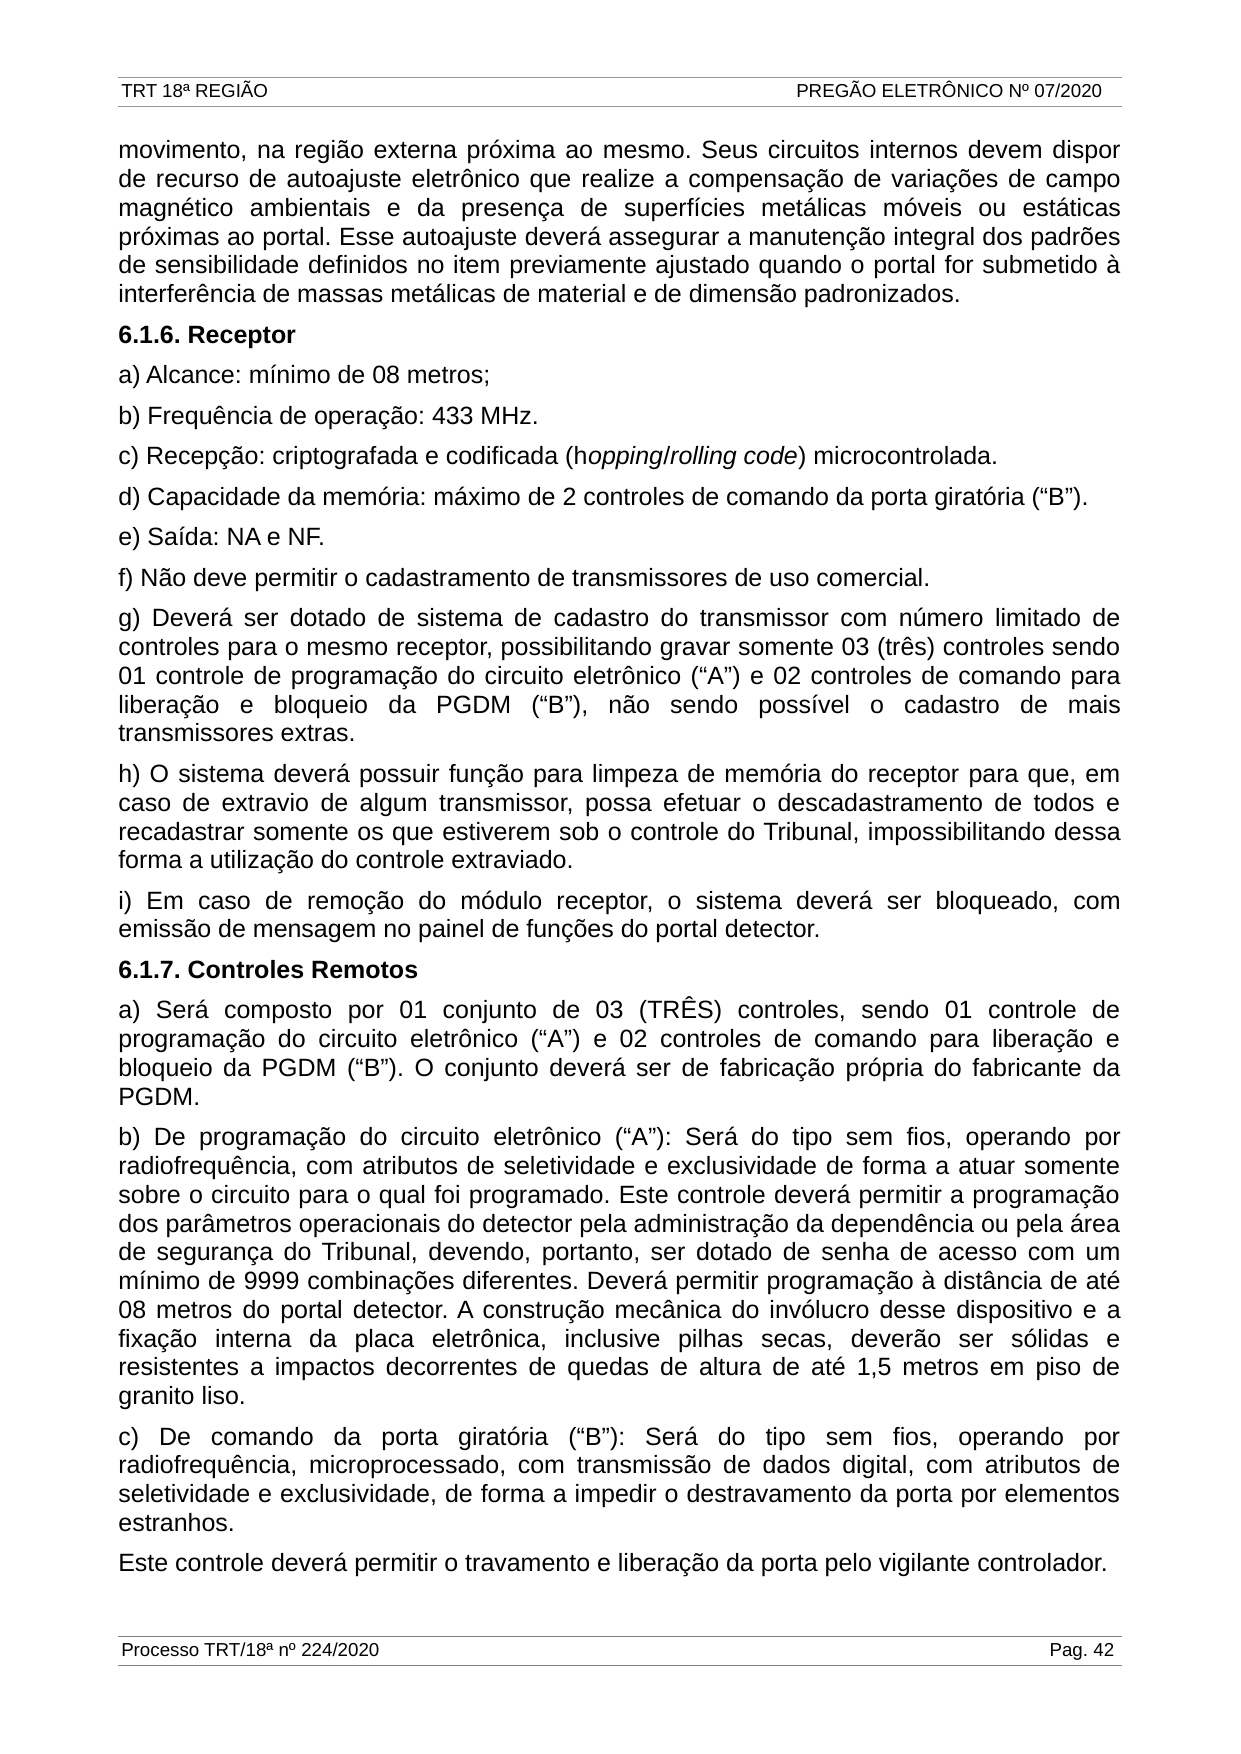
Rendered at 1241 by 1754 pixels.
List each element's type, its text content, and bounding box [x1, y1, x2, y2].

text c) Recepção: criptografada e codificada (hopping/rolling code) microcontrolada. [118, 441, 1122, 470]
text g) Deverá ser dotado de sistema de cadastro do transmissor com número limitado de controles para o mesmo receptor, possibilitando gravar somente 03 (três) controles sendo 01 controle de programação do circuito eletrônico (“A”) e 02 controles de comando para liberação e bloqueio da PGDM (“B”), não sendo possível o cadastro de mais transmissores extras. [118, 603, 1122, 747]
text b) De programação do circuito eletrônico (“A”): Será do tipo sem fios, operando por radiofrequência, com atributos de seletividade e exclusividade de forma a atuar somente sobre o circuito para o qual foi programado. Este controle deverá permitir a programação dos parâmetros operacionais do detector pela administração da dependência ou pela área de segurança do Tribunal, devendo, portanto, ser dotado de senha de acesso com um mínimo de 9999 combinações diferentes. Deverá permitir programação à distância de até 08 metros do portal detector. A construção mecânica do invólucro desse dispositivo e a fixação interna da placa eletrônica, inclusive pilhas secas, deverão ser sólidas e resistentes a impactos decorrentes de quedas de altura de até 1,5 metros em piso de granito liso. [118, 1122, 1122, 1410]
text Este controle deverá permitir o travamento e liberação da porta pelo vigilante controlador. [118, 1548, 1122, 1577]
text movimento, na região externa próxima ao mesmo. Seus circuitos internos devem dispor de recurso de autoajuste eletrônico que realize a compensação de variações de campo magnético ambientais e da presença de superfícies metálicas móveis ou estáticas próximas ao portal. Esse autoajuste deverá assegurar a manutenção integral dos padrões de sensibilidade definidos no item previamente ajustado quando o portal for submetido à interferência de massas metálicas de material e de dimensão padronizados. [118, 136, 1122, 308]
text e) Saída: NA e NF. [118, 522, 1122, 551]
text a) Alcance: mínimo de 08 metros; [118, 360, 1122, 389]
text d) Capacidade da memória: máximo de 2 controles de comando da porta giratória (“B”). [118, 482, 1122, 511]
text f) Não deve permitir o cadastramento de transmissores de uso comercial. [118, 563, 1122, 592]
text c) De comando da porta giratória (“B”): Será do tipo sem fios, operando por radiofrequência, microprocessado, com transmissão de dados digital, com atributos de seletividade e exclusividade, de forma a impedir o destravamento da porta por elementos estranhos. [118, 1422, 1122, 1537]
text h) O sistema deverá possuir função para limpeza de memória do receptor para que, em caso de extravio de algum transmissor, possa efetuar o descadastramento de todos e recadastrar somente os que estiverem sob o controle do Tribunal, impossibilitando dessa forma a utilização do controle extraviado. [118, 759, 1122, 874]
text b) Frequência de operação: 433 MHz. [118, 401, 1122, 429]
text 6.1.7. Controles Remotos [118, 955, 1122, 984]
text a) Será composto por 01 conjunto de 03 (TRÊS) controles, sendo 01 controle de programação do circuito eletrônico (“A”) e 02 controles de comando para liberação e bloqueio da PGDM (“B”). O conjunto deverá ser de fabricação própria do fabricante da PGDM. [118, 996, 1122, 1111]
text i) Em caso de remoção do módulo receptor, o sistema deverá ser bloqueado, com emissão de mensagem no painel de funções do portal detector. [118, 886, 1122, 943]
text 6.1.6. Receptor [118, 320, 1122, 348]
